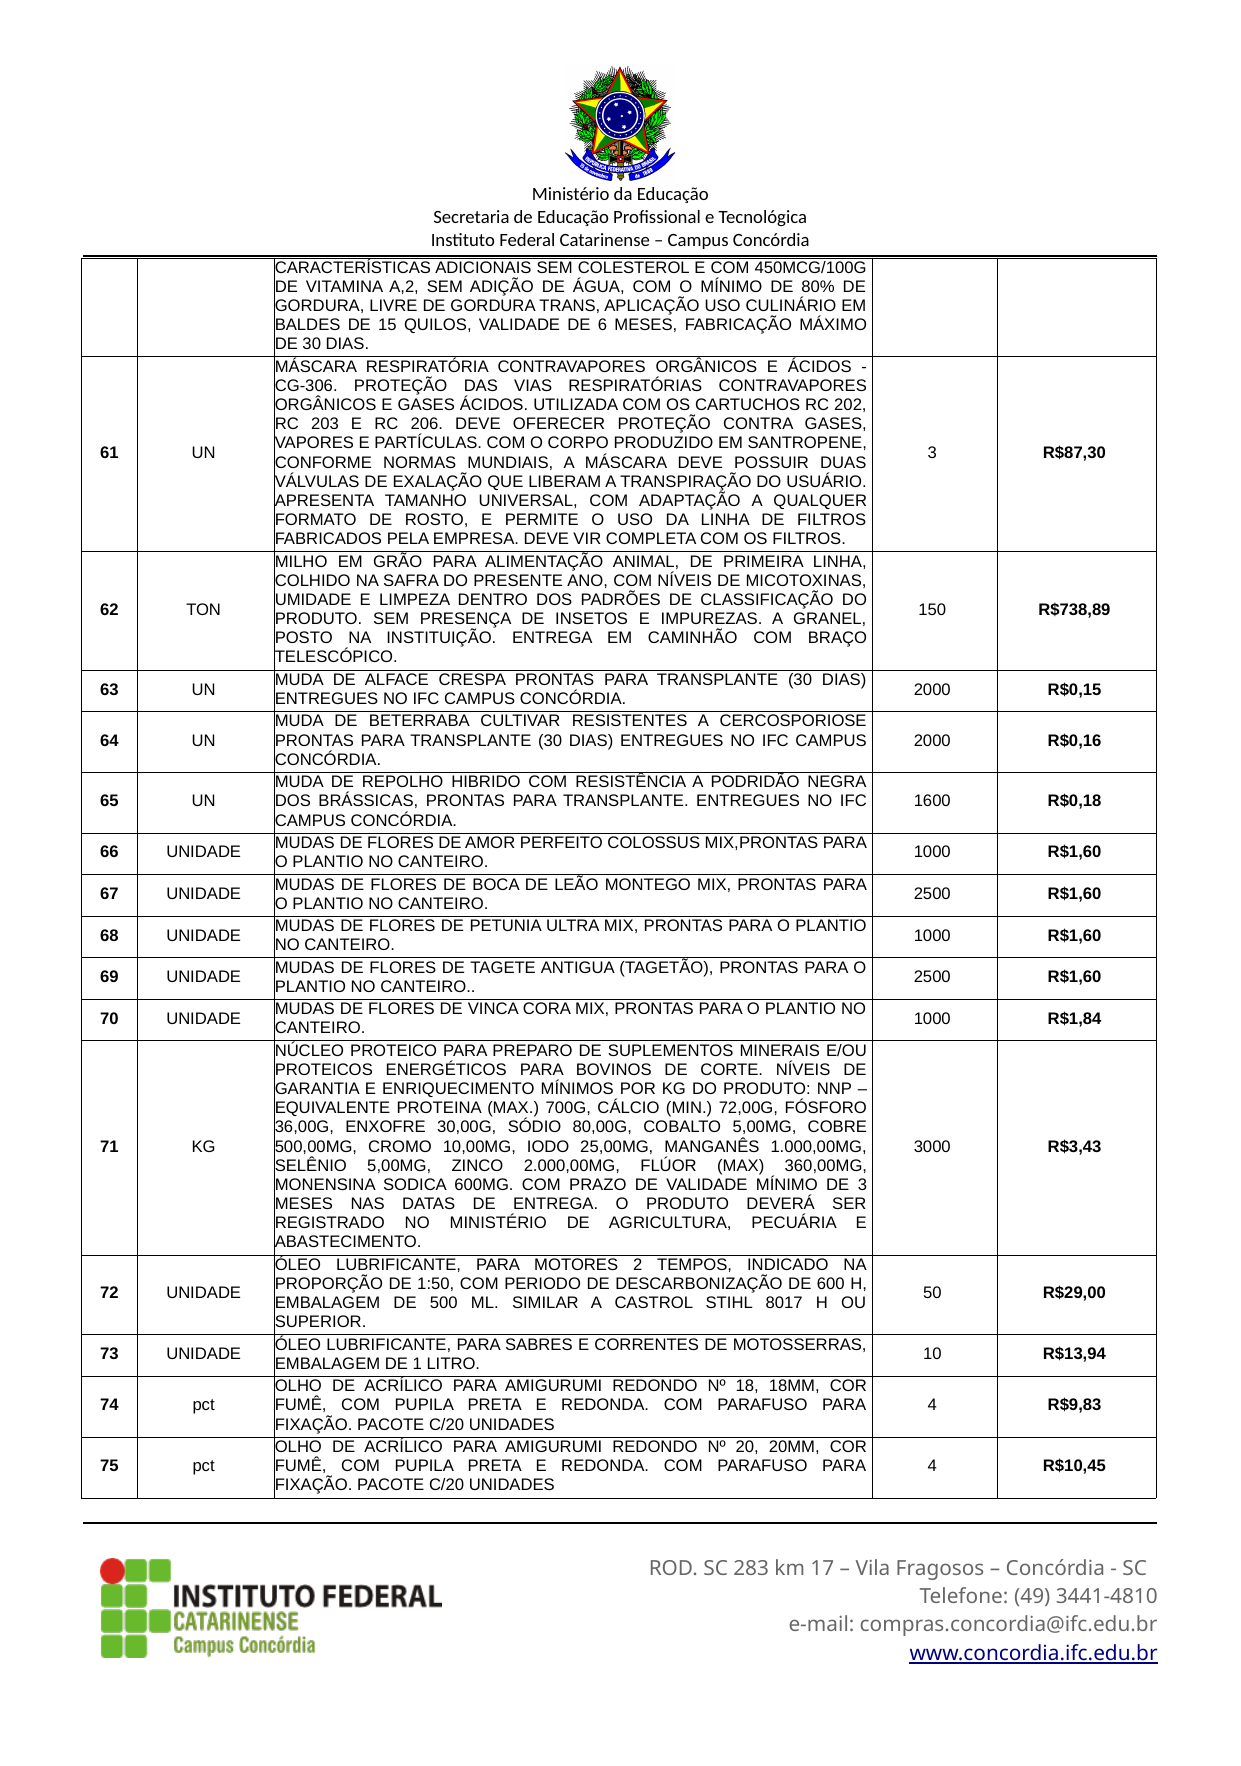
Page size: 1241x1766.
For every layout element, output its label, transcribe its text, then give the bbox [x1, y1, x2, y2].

table_cell 66 [82, 834, 137, 874]
table_cell 2000 [873, 712, 997, 772]
table_cell TON [138, 552, 274, 669]
table_cell 65 [82, 773, 137, 833]
table_cell 150 [873, 552, 997, 669]
table_cell 4 [873, 1438, 997, 1497]
table_cell 2500 [873, 875, 997, 916]
table_cell OLHO DE ACRÍLICO PARA AMIGURUMI REDONDO Nº 20, 20MM, COR FUMÊ, COM PUPILA PRETA E REDONDA. COM PARAFUSO PARA FIXAÇÃO. PACOTE C/20 UNIDADES [275, 1438, 872, 1497]
table_cell MUDAS DE FLORES DE VINCA CORA MIX, PRONTAS PARA O PLANTIO NO CANTEIRO. [275, 1000, 872, 1040]
table_cell UNIDADE [138, 1335, 274, 1376]
table_cell UNIDADE [138, 1000, 274, 1040]
table_cell 75 [82, 1438, 137, 1497]
table_cell 10 [873, 1335, 997, 1376]
table_cell MUDAS DE FLORES DE BOCA DE LEÃO MONTEGO MIX, PRONTAS PARA O PLANTIO NO CANTEIRO. [275, 875, 872, 916]
table_cell UNIDADE [138, 1256, 274, 1334]
table_cell R$1,60 [998, 834, 1156, 874]
table_cell UNIDADE [138, 958, 274, 999]
table_cell R$1,84 [998, 1000, 1156, 1040]
picture [100, 1558, 442, 1658]
table_cell 71 [82, 1041, 137, 1254]
table_cell R$87,30 [998, 357, 1156, 551]
table_cell CARACTERÍSTICAS ADICIONAIS SEM COLESTEROL E COM 450MCG/100G DE VITAMINA A,2, SEM ADIÇÃO DE ÁGUA, COM O MÍNIMO DE 80% DE GORDURA, LIVRE DE GORDURA TRANS, APLICAÇÃO USO CULINÁRIO EM BALDES DE 15 QUILOS, VALIDADE DE 6 MESES, FABRICAÇÃO MÁXIMO DE 30 DIAS. [275, 259, 872, 356]
table_cell R$13,94 [998, 1335, 1156, 1376]
table_cell R$29,00 [998, 1256, 1156, 1334]
table_cell [998, 259, 1156, 356]
table_cell 70 [82, 1000, 137, 1040]
table_cell 50 [873, 1256, 997, 1334]
table_cell 2500 [873, 958, 997, 999]
table_cell 3000 [873, 1041, 997, 1254]
table_cell 1000 [873, 834, 997, 874]
table_cell MUDA DE ALFACE CRESPA PRONTAS PARA TRANSPLANTE (30 DIAS) ENTREGUES NO IFC CAMPUS CONCÓRDIA. [275, 671, 872, 711]
table_cell R$1,60 [998, 875, 1156, 916]
table_cell 2000 [873, 671, 997, 711]
table_cell UN [138, 671, 274, 711]
table_cell R$0,15 [998, 671, 1156, 711]
table_cell [873, 259, 997, 356]
table_cell 67 [82, 875, 137, 916]
table_cell 74 [82, 1377, 137, 1437]
table_cell 4 [873, 1377, 997, 1437]
table_cell MUDAS DE FLORES DE PETUNIA ULTRA MIX, PRONTAS PARA O PLANTIO NO CANTEIRO. [275, 917, 872, 957]
table_cell 1600 [873, 773, 997, 833]
table_cell MILHO EM GRÃO PARA ALIMENTAÇÃO ANIMAL, DE PRIMEIRA LINHA, COLHIDO NA SAFRA DO PRESENTE ANO, COM NÍVEIS DE MICOTOXINAS, UMIDADE E LIMPEZA DENTRO DOS PADRÕES DE CLASSIFICAÇÃO DO PRODUTO. SEM PRESENÇA DE INSETOS E IMPUREZAS. A GRANEL, POSTO NA INSTITUIÇÃO. ENTREGA EM CAMINHÃO COM BRAÇO TELESCÓPICO. [275, 552, 872, 669]
table_cell ÓLEO LUBRIFICANTE, PARA MOTORES 2 TEMPOS, INDICADO NA PROPORÇÃO DE 1:50, COM PERIODO DE DESCARBONIZAÇÃO DE 600 H, EMBALAGEM DE 500 ML. SIMILAR A CASTROL STIHL 8017 H OU SUPERIOR. [275, 1256, 872, 1334]
table_cell 64 [82, 712, 137, 772]
table_cell 69 [82, 958, 137, 999]
table_cell 1000 [873, 917, 997, 957]
table_cell MUDAS DE FLORES DE TAGETE ANTIGUA (TAGETÃO), PRONTAS PARA O PLANTIO NO CANTEIRO.. [275, 958, 872, 999]
table_cell MUDAS DE FLORES DE AMOR PERFEITO COLOSSUS MIX,PRONTAS PARA O PLANTIO NO CANTEIRO. [275, 834, 872, 874]
table_cell 73 [82, 1335, 137, 1376]
table_cell 63 [82, 671, 137, 711]
table_cell R$9,83 [998, 1377, 1156, 1437]
table_cell R$0,16 [998, 712, 1156, 772]
table_cell pct [138, 1438, 274, 1497]
table_cell R$3,43 [998, 1041, 1156, 1254]
table_cell UNIDADE [138, 875, 274, 916]
table_cell 3 [873, 357, 997, 551]
table_cell KG [138, 1041, 274, 1254]
table_cell UNIDADE [138, 834, 274, 874]
table_cell [138, 259, 274, 356]
table_cell UNIDADE [138, 917, 274, 957]
table_cell UN [138, 773, 274, 833]
table_cell R$738,89 [998, 552, 1156, 669]
table_cell [82, 259, 137, 356]
table_cell 62 [82, 552, 137, 669]
table_cell MUDA DE BETERRABA CULTIVAR RESISTENTES A CERCOSPORIOSE PRONTAS PARA TRANSPLANTE (30 DIAS) ENTREGUES NO IFC CAMPUS CONCÓRDIA. [275, 712, 872, 772]
table_cell UN [138, 357, 274, 551]
table_cell R$0,18 [998, 773, 1156, 833]
table_cell pct [138, 1377, 274, 1437]
table_cell 61 [82, 357, 137, 551]
table_cell 68 [82, 917, 137, 957]
table_cell R$10,45 [998, 1438, 1156, 1497]
table_cell OLHO DE ACRÍLICO PARA AMIGURUMI REDONDO Nº 18, 18MM, COR FUMÊ, COM PUPILA PRETA E REDONDA. COM PARAFUSO PARA FIXAÇÃO. PACOTE C/20 UNIDADES [275, 1377, 872, 1437]
table_cell NÚCLEO PROTEICO PARA PREPARO DE SUPLEMENTOS MINERAIS E/OU PROTEICOS ENERGÉTICOS PARA BOVINOS DE CORTE. NÍVEIS DE GARANTIA E ENRIQUECIMENTO MÍNIMOS POR KG DO PRODUTO: NNP – EQUIVALENTE PROTEINA (MAX.) 700G, CÁLCIO (MIN.) 72,00G, FÓSFORO 36,00G, ENXOFRE 30,00G, SÓDIO 80,00G, COBALTO 5,00MG, COBRE 500,00MG, CROMO 10,00MG, IODO 25,00MG, MANGANÊS 1.000,00MG, SELÊNIO 5,00MG, ZINCO 2.000,00MG, FLÚOR (MAX) 360,00MG, MONENSINA SODICA 600MG. COM PRAZO DE VALIDADE MÍNIMO DE 3 MESES NAS DATAS DE ENTREGA. O PRODUTO DEVERÁ SER REGISTRADO NO MINISTÉRIO DE AGRICULTURA, PECUÁRIA E ABASTECIMENTO. [275, 1041, 872, 1254]
table_cell 1000 [873, 1000, 997, 1040]
table_cell MUDA DE REPOLHO HIBRIDO COM RESISTÊNCIA A PODRIDÃO NEGRA DOS BRÁSSICAS, PRONTAS PARA TRANSPLANTE. ENTREGUES NO IFC CAMPUS CONCÓRDIA. [275, 773, 872, 833]
table_cell R$1,60 [998, 958, 1156, 999]
table_cell UN [138, 712, 274, 772]
table_cell R$1,60 [998, 917, 1156, 957]
table_cell 72 [82, 1256, 137, 1334]
table_cell MÁSCARA RESPIRATÓRIA CONTRAVAPORES ORGÂNICOS E ÁCIDOS - CG-306. PROTEÇÃO DAS VIAS RESPIRATÓRIAS CONTRAVAPORES ORGÂNICOS E GASES ÁCIDOS. UTILIZADA COM OS CARTUCHOS RC 202, RC 203 E RC 206. DEVE OFERECER PROTEÇÃO CONTRA GASES, VAPORES E PARTÍCULAS. COM O CORPO PRODUZIDO EM SANTROPENE, CONFORME NORMAS MUNDIAIS, A MÁSCARA DEVE POSSUIR DUAS VÁLVULAS DE EXALAÇÃO QUE LIBERAM A TRANSPIRAÇÃO DO USUÁRIO. APRESENTA TAMANHO UNIVERSAL, COM ADAPTAÇÃO A QUALQUER FORMATO DE ROSTO, E PERMITE O USO DA LINHA DE FILTROS FABRICADOS PELA EMPRESA. DEVE VIR COMPLETA COM OS FILTROS. [275, 357, 872, 551]
table_cell ÓLEO LUBRIFICANTE, PARA SABRES E CORRENTES DE MOTOSSERRAS, EMBALAGEM DE 1 LITRO. [275, 1335, 872, 1376]
